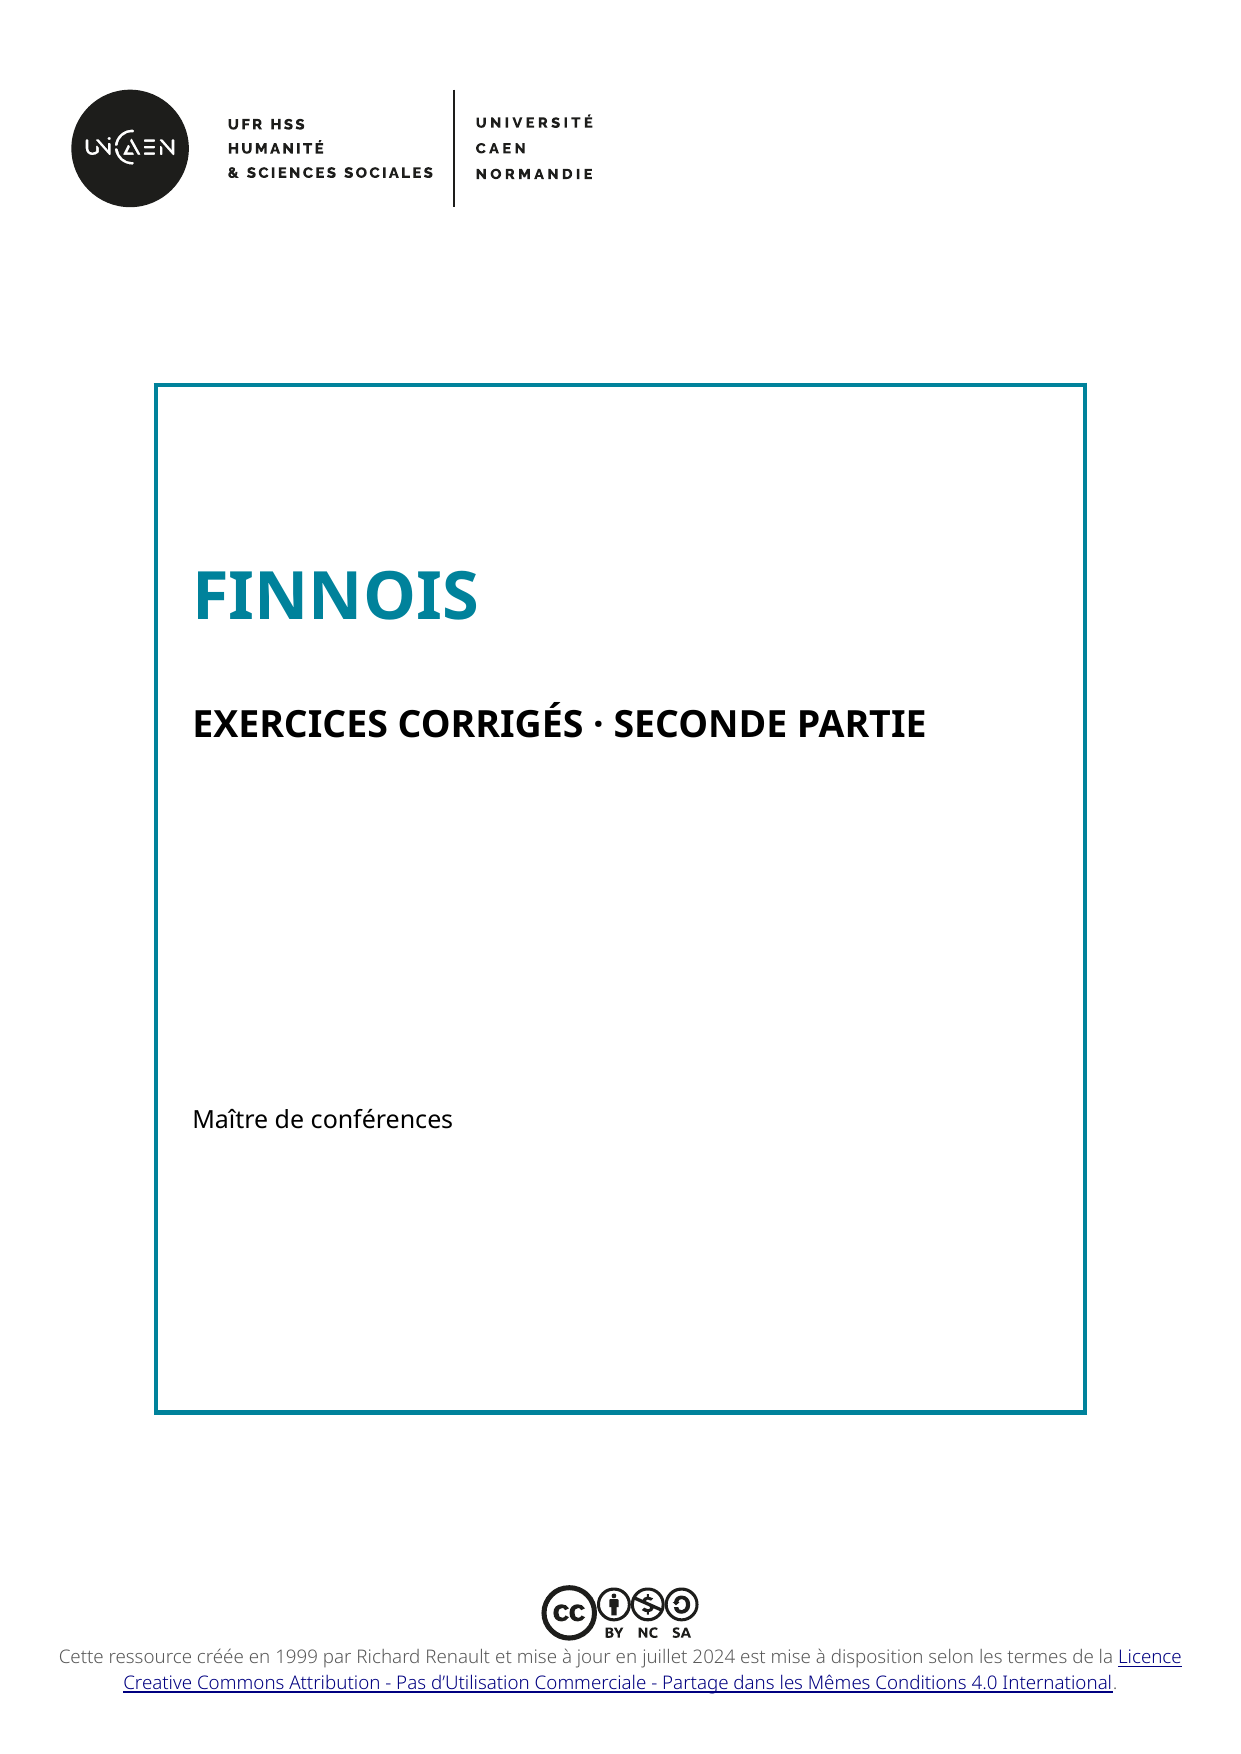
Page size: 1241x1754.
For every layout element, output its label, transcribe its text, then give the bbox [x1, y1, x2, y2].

text EXERCICES CORRIGÉS · Seconde PARTIE [192, 698, 1083, 749]
text Richard Renault [1087, 1044, 1195, 1089]
text Richard Renault [192, 1044, 1083, 1089]
text [1087, 1102, 1195, 1136]
text Maître de conférences [192, 1102, 1083, 1136]
text FINNOIS [192, 548, 1059, 639]
text [1087, 698, 1195, 749]
